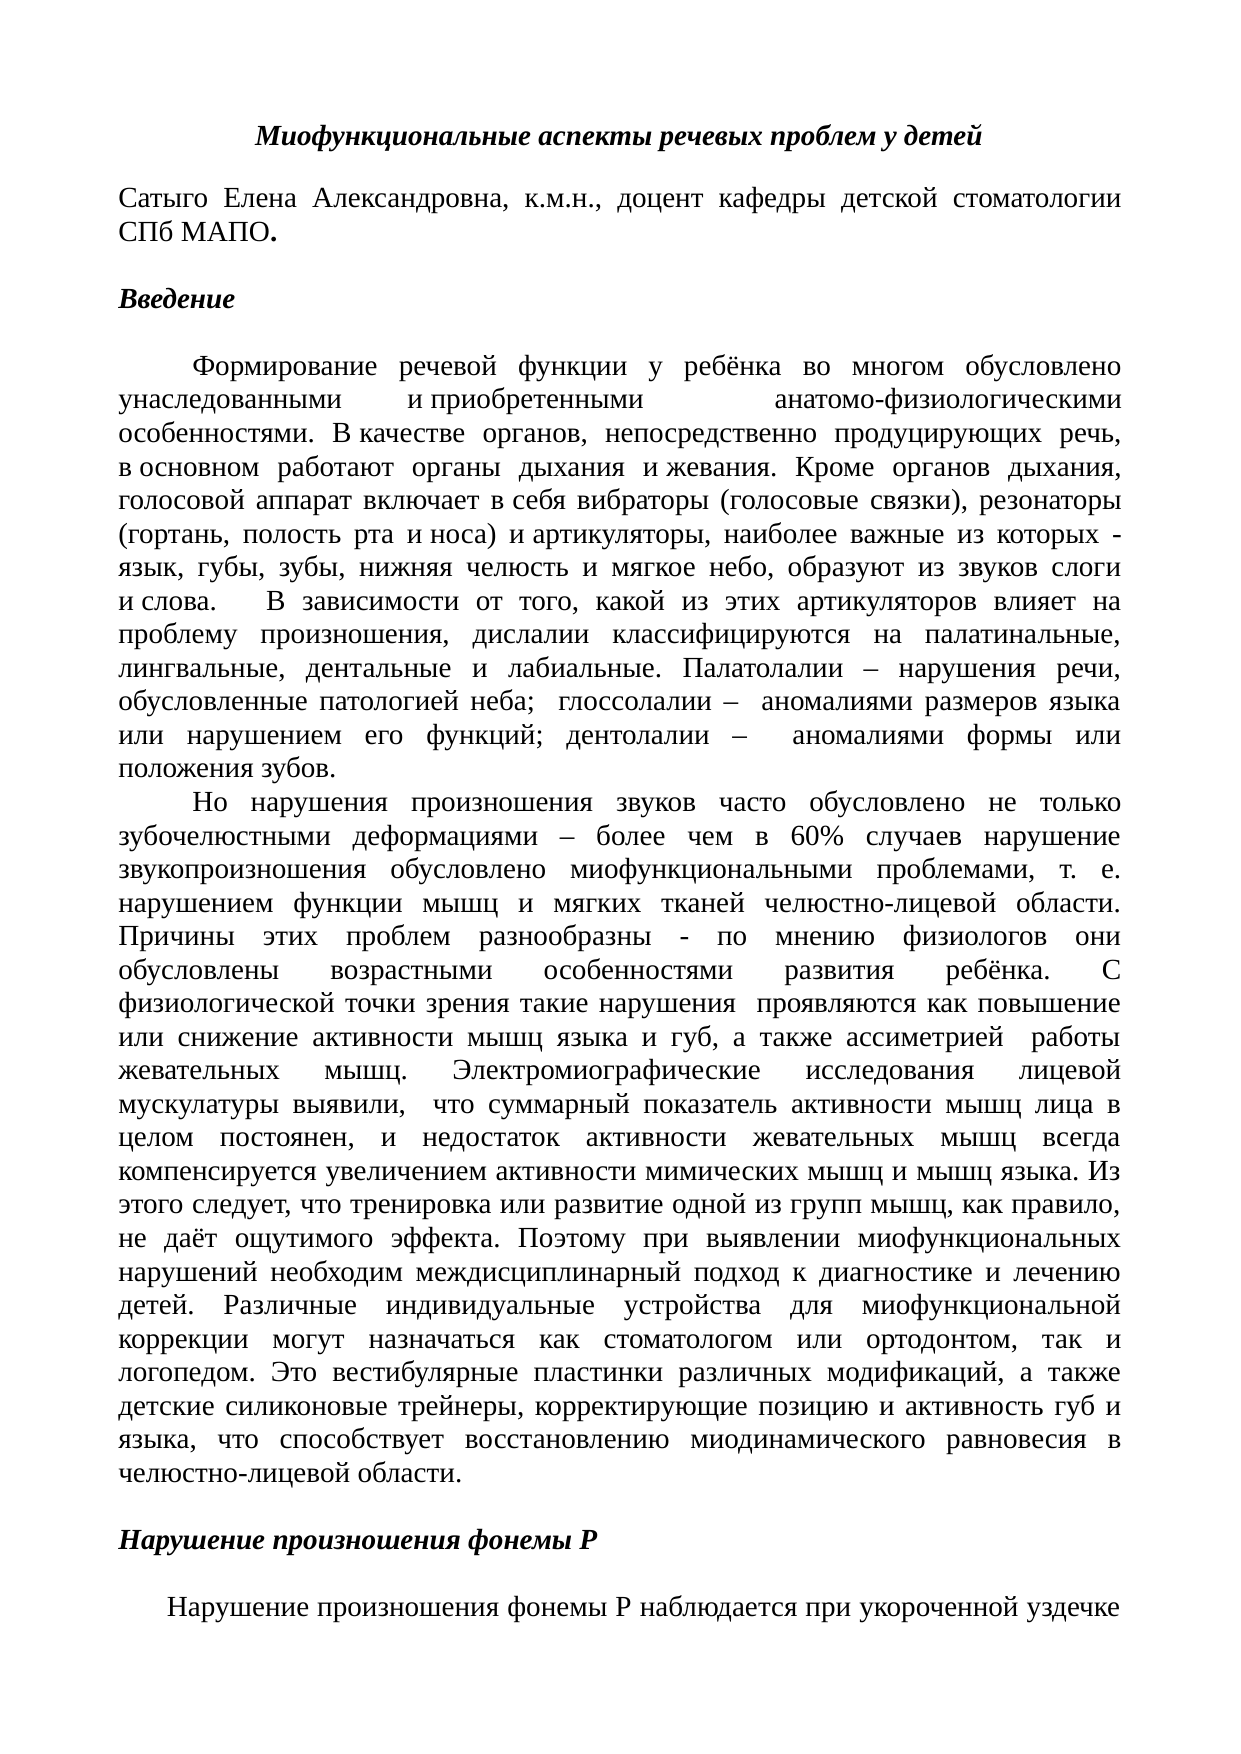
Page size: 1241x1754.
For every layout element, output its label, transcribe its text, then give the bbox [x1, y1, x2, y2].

text Формирование речевой функции у ребёнка во многом обусловлено унаследованными и приобретенными анатомо-физиологическими особенностями. В качестве органов, непосредственно продуцирующих речь, в основном работают органы дыхания и жевания. Кроме органов дыхания, голосовой аппарат включает в себя вибраторы (голосовые связки), резонаторы (гортань, полость рта и носа) и артикуляторы, наиболее важные из которых - язык, губы, зубы, нижняя челюсть и мягкое небо, образуют из звуков слоги и слова. В зависимости от того, какой из этих артикуляторов влияет на проблему произношения, дислалии классифицируются на палатинальные, лингвальные, дентальные и лабиальные. Палатолалии – нарушения речи, обусловленные патологией неба; глоссолалии – аномалиями размеров языка или нарушением его функций; дентолалии – аномалиями формы или положения зубов. [118, 348, 1122, 784]
text Введение [118, 281, 1122, 314]
text Миофункциональные аспекты речевых проблем у детей [118, 118, 1122, 152]
text Нарушение произношения фонемы Р наблюдается при укороченной уздечке [118, 1589, 1122, 1623]
text Сатыго Елена Александровна, к.м.н., доцент кафедры детской стоматологии СПб МАПО. [118, 180, 1122, 247]
text Нарушение произношения фонемы Р [118, 1522, 1122, 1556]
text Но нарушения произношения звуков часто обусловлено не только зубочелюстными деформациями – более чем в 60% случаев нарушение звукопроизношения обусловлено миофункциональными проблемами, т. е. нарушением функции мышц и мягких тканей челюстно-лицевой области. Причины этих проблем разнообразны - по мнению физиологов они обусловлены возрастными особенностями развития ребёнка. С физиологической точки зрения такие нарушения проявляются как повышение или снижение активности мышц языка и губ, а также ассиметрией работы жевательных мышц. Электромиографические исследования лицевой мускулатуры выявили, что суммарный показатель активности мышц лица в целом постоянен, и недостаток активности жевательных мышц всегда компенсируется увеличением активности мимических мышц и мышц языка. Из этого следует, что тренировка или развитие одной из групп мышц, как правило, не даёт ощутимого эффекта. Поэтому при выявлении миофункциональных нарушений необходим междисциплинарный подход к диагностике и лечению детей. Различные индивидуальные устройства для миофункциональной коррекции могут назначаться как стоматологом или ортодонтом, так и логопедом. Это вестибулярные пластинки различных модификаций, а также детские силиконовые трейнеры, корректирующие позицию и активность губ и языка, что способствует восстановлению миодинамического равновесия в челюстно-лицевой области. [118, 784, 1122, 1488]
